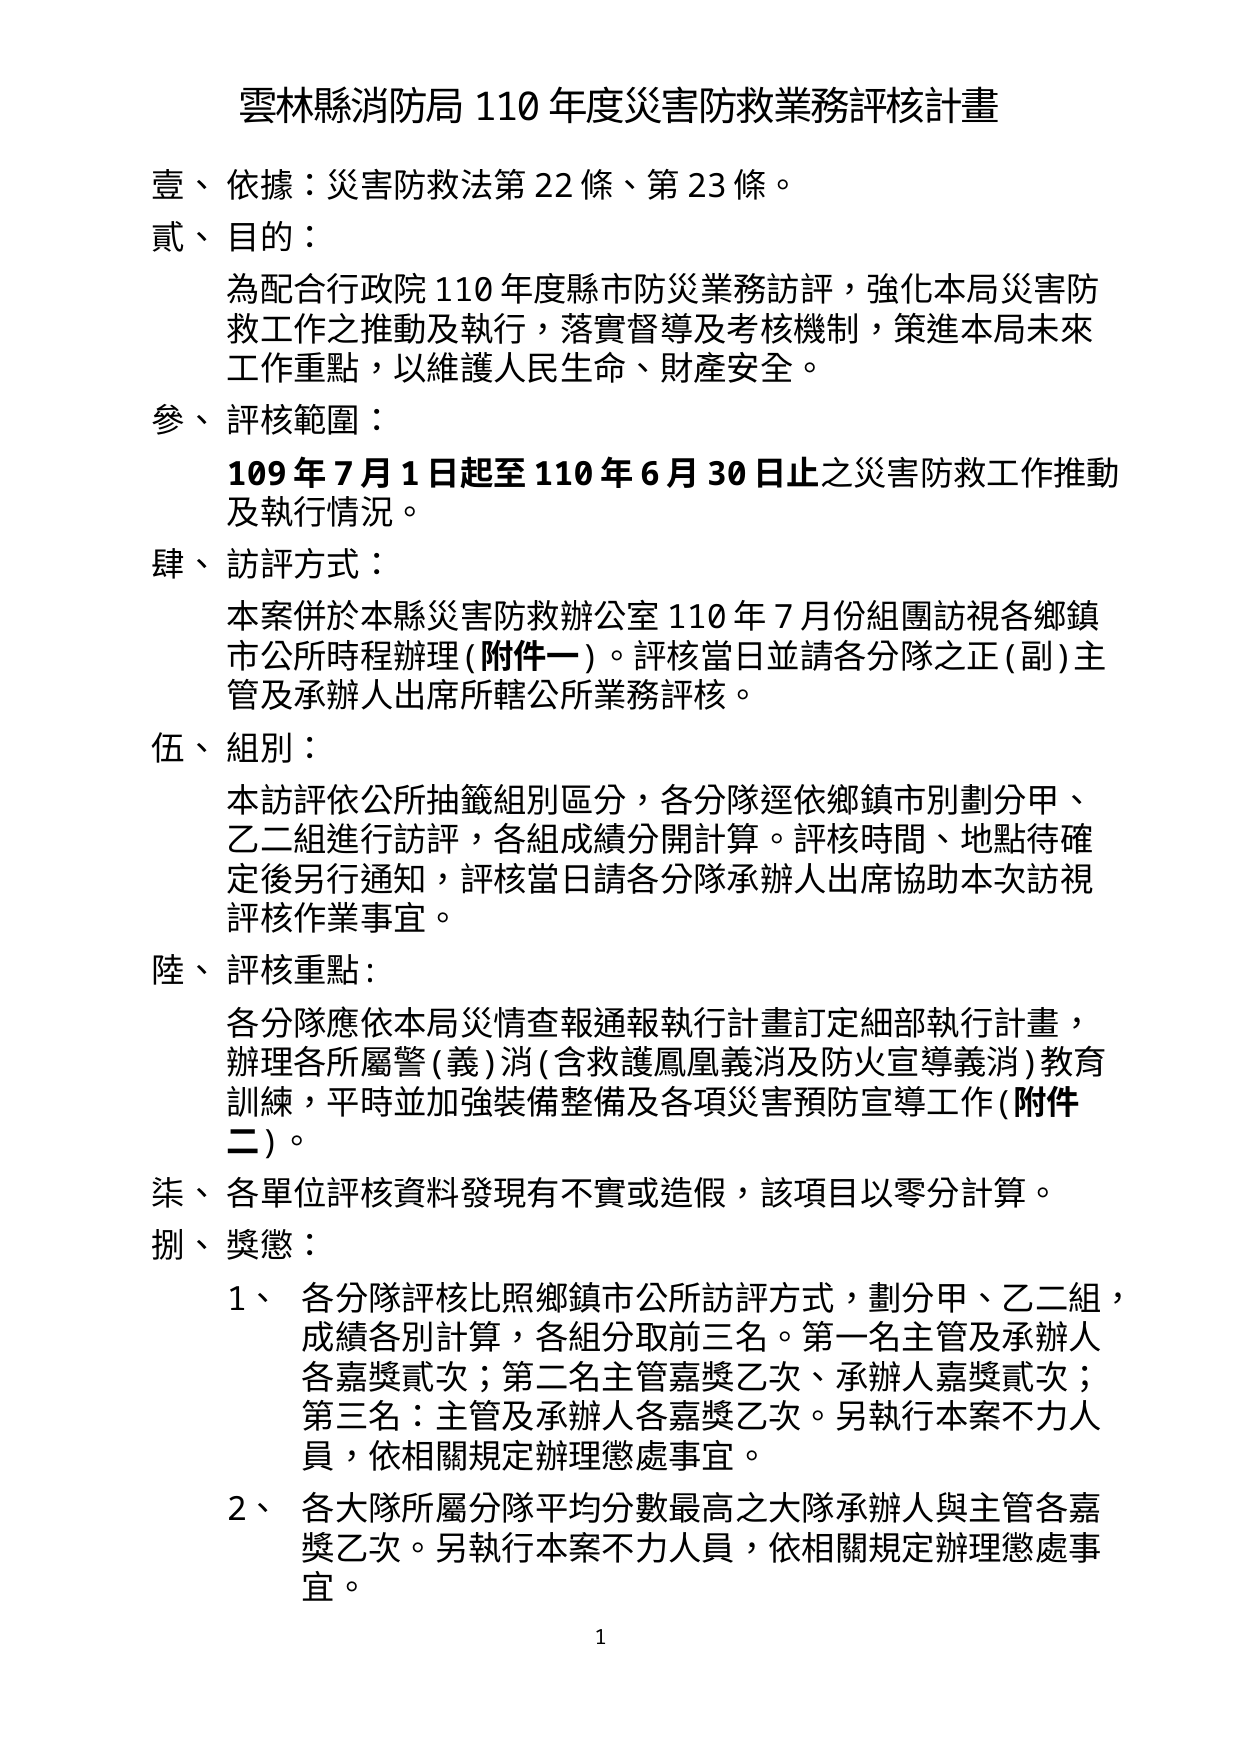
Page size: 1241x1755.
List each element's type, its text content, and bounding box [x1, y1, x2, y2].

text 本案併於本縣災害防救辦公室110年7月份組團訪視各鄉鎮市公所時程辦理(附件一)。評核當日並請各分隊之正(副)主管及承辦人出席所轄公所業務評核。 [227, 597, 1122, 716]
list 各單位評核資料發現有不實或造假，該項目以零分計算。 [152, 1174, 1122, 1214]
list 訪評方式： [152, 545, 1122, 584]
list 獎懲： [152, 1226, 1122, 1266]
list 評核範圍： [152, 401, 1122, 441]
text 109年7月1日起至110年6月30日止之災害防救工作推動及執行情況。 [227, 453, 1122, 532]
text 為配合行政院110年度縣市防災業務訪評，強化本局災害防救工作之推動及執行，落實督導及考核機制，策進本局未來工作重點，以維護人民生命、財產安全。 [227, 270, 1122, 389]
list 評核重點: [152, 951, 1122, 991]
text 本訪評依公所抽籤組別區分，各分隊逕依鄉鎮市別劃分甲、乙二組進行訪評，各組成績分開計算。評核時間、地點待確定後另行通知，評核當日請各分隊承辦人出席協助本次訪視評核作業事宜。 [227, 780, 1122, 939]
text 各分隊應依本局災情查報通報執行計畫訂定細部執行計畫，辦理各所屬警(義)消(含救護鳳凰義消及防火宣導義消)教育訓練，平時並加強裝備整備及各項災害預防宣導工作(附件二)。 [227, 1003, 1122, 1162]
list 各分隊評核比照鄉鎮市公所訪評方式，劃分甲、乙二組，成績各別計算，各組分取前三名。第一名主管及承辦人各嘉獎貳次；第二名主管嘉獎乙次、承辦人嘉獎貳次；第三名：主管及承辦人各嘉獎乙次。另執行本案不力人員，依相關規定辦理懲處事宜。 [227, 1278, 1122, 1476]
list 組別： [152, 728, 1122, 768]
list 各大隊所屬分隊平均分數最高之大隊承辦人與主管各嘉獎乙次。另執行本案不力人員，依相關規定辦理懲處事宜。 [227, 1489, 1122, 1607]
list 依據：災害防救法第22條、第23條。 [152, 166, 1122, 205]
text 雲林縣消防局110年度災害防救業務評核計畫 [118, 89, 1122, 128]
list 目的： [152, 218, 1122, 257]
